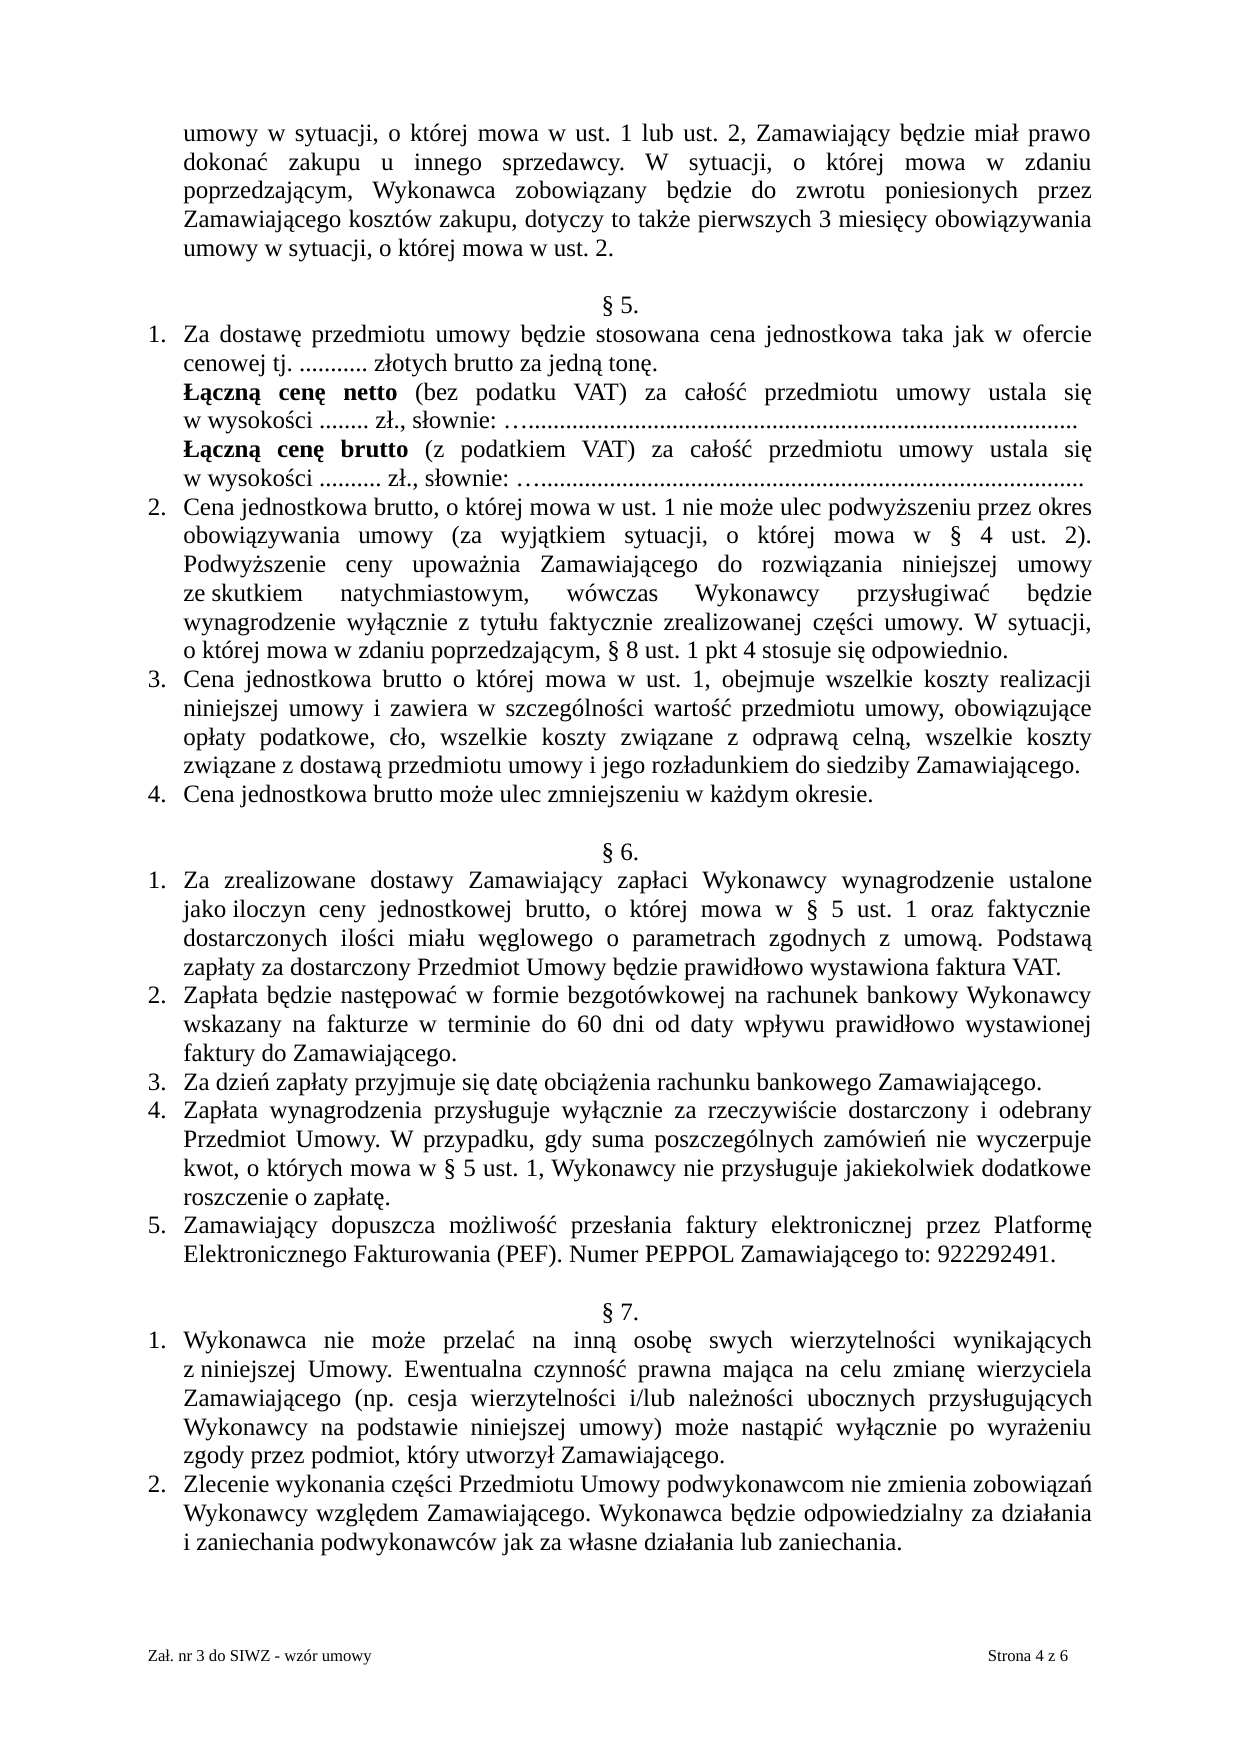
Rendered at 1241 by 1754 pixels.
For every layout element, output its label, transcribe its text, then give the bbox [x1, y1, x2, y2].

list Cena jednostkowa brutto o której mowa w ust. 1, obejmuje wszelkie koszty realizacji niniejszej umowy i zawiera w szczególności wartość przedmiotu umowy, obowiązujące opłaty podatkowe, cło, wszelkie koszty związane z odprawą celną, wszelkie koszty związane z dostawą przedmiotu umowy i jego rozładunkiem do siedziby Zamawiającego. [148, 664, 1093, 779]
list Za dzień zapłaty przyjmuje się datę obciążenia rachunku bankowego Zamawiającego. [148, 1067, 1093, 1096]
list Za zrealizowane dostawy Zamawiający zapłaci Wykonawcy wynagrodzenie ustalone jako iloczyn ceny jednostkowej brutto, o której mowa w § 5 ust. 1 oraz faktycznie dostarczonych ilości miału węglowego o parametrach zgodnych z umową. Podstawą zapłaty za dostarczony Przedmiot Umowy będzie prawidłowo wystawiona faktura VAT. [148, 866, 1093, 981]
list Zlecenie wykonania części Przedmiotu Umowy podwykonawcom nie zmienia zobowiązań Wykonawcy względem Zamawiającego. Wykonawca będzie odpowiedzialny za działania i zaniechania podwykonawców jak za własne działania lub zaniechania. [148, 1469, 1093, 1556]
list umowy w sytuacji, o której mowa w ust. 1 lub ust. 2, Zamawiający będzie miał prawo dokonać zakupu u innego sprzedawcy. W sytuacji, o której mowa w zdaniu poprzedzającym, Wykonawca zobowiązany będzie do zwrotu poniesionych przez Zamawiającego kosztów zakupu, dotyczy to także pierwszych 3 miesięcy obowiązywania umowy w sytuacji, o której mowa w ust. 2. [148, 118, 1093, 262]
list Cena jednostkowa brutto, o której mowa w ust. 1 nie może ulec podwyższeniu przez okres obowiązywania umowy (za wyjątkiem sytuacji, o której mowa w § 4 ust. 2). Podwyższenie ceny upoważnia Zamawiającego do rozwiązania niniejszej umowy ze skutkiem natychmiastowym, wówczas Wykonawcy przysługiwać będzie wynagrodzenie wyłącznie z tytułu faktycznie zrealizowanej części umowy. W sytuacji, o której mowa w zdaniu poprzedzającym, § 8 ust. 1 pkt 4 stosuje się odpowiednio. [148, 492, 1093, 664]
list Cena jednostkowa brutto może ulec zmniejszeniu w każdym okresie. [148, 779, 1093, 808]
text § 6. [148, 837, 1093, 866]
list Łączną cenę netto (bez podatku VAT) za całość przedmiotu umowy ustala się w wysokości ........ zł., słownie: …........................................................................................ [148, 377, 1093, 434]
list Zapłata wynagrodzenia przysługuje wyłącznie za rzeczywiście dostarczony i odebrany Przedmiot Umowy. W przypadku, gdy suma poszczególnych zamówień nie wyczerpuje kwot, o których mowa w § 5 ust. 1, Wykonawcy nie przysługuje jakiekolwiek dodatkowe roszczenie o zapłatę. [148, 1096, 1093, 1211]
text § 5. [148, 291, 1093, 319]
list Łączną cenę brutto (z podatkiem VAT) za całość przedmiotu umowy ustala się w wysokości .......... zł., słownie: …....................................................................................... [148, 434, 1093, 492]
list Zapłata będzie następować w formie bezgotówkowej na rachunek bankowy Wykonawcy wskazany na fakturze w terminie do 60 dni od daty wpływu prawidłowo wystawionej faktury do Zamawiającego. [148, 981, 1093, 1067]
list Za dostawę przedmiotu umowy będzie stosowana cena jednostkowa taka jak w ofercie cenowej tj. ........... złotych brutto za jedną tonę. [148, 319, 1093, 377]
list Zamawiający dopuszcza możliwość przesłania faktury elektronicznej przez Platformę Elektronicznego Fakturowania (PEF). Numer PEPPOL Zamawiającego to: 922292491. [148, 1211, 1093, 1268]
text § 7. [148, 1297, 1093, 1326]
list Wykonawca nie może przelać na inną osobę swych wierzytelności wynikających z niniejszej Umowy. Ewentualna czynność prawna mająca na celu zmianę wierzyciela Zamawiającego (np. cesja wierzytelności i/lub należności ubocznych przysługujących Wykonawcy na podstawie niniejszej umowy) może nastąpić wyłącznie po wyrażeniu zgody przez podmiot, który utworzył Zamawiającego. [148, 1326, 1093, 1469]
